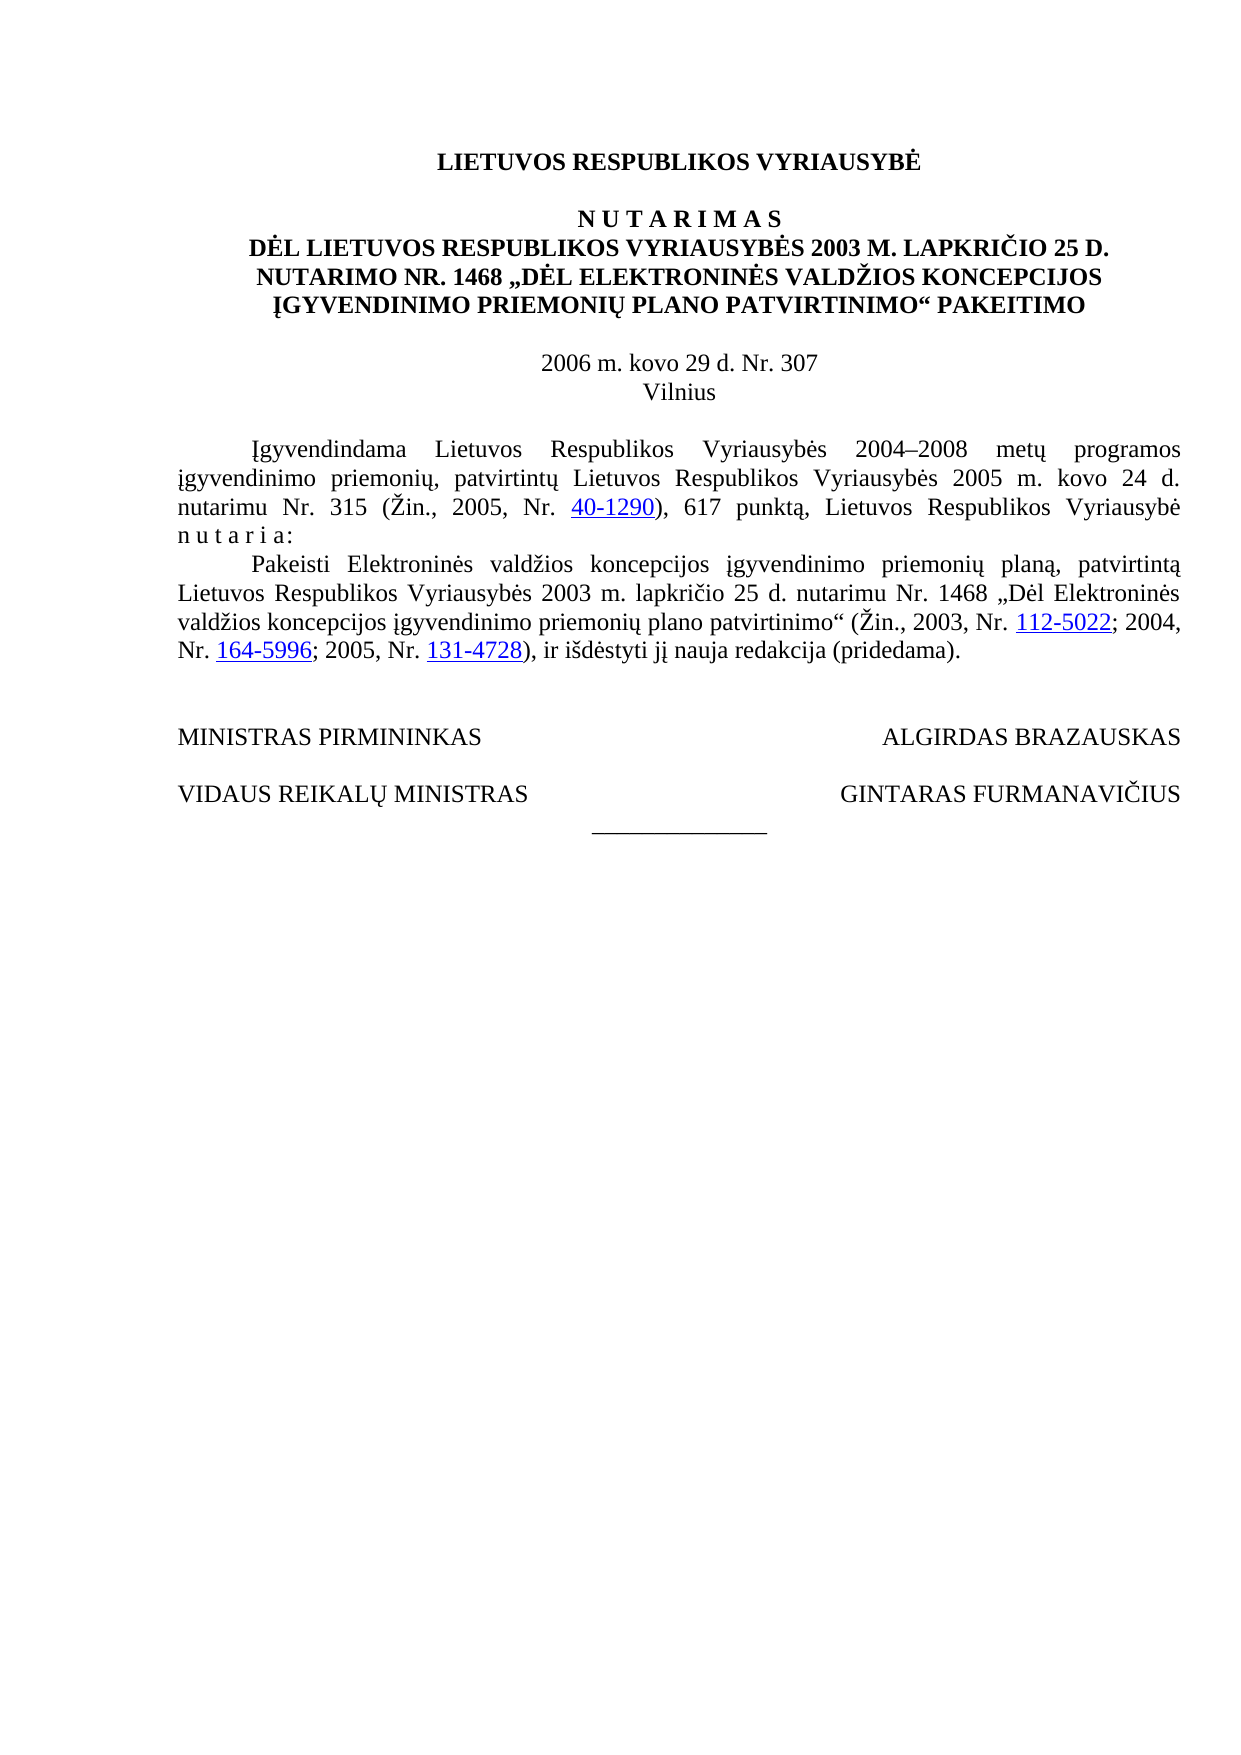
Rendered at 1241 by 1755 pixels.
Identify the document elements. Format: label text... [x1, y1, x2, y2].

text Vidaus reikalų ministras Gintaras Furmanavičius [177, 779, 1181, 808]
text Įgyvendindama Lietuvos Respublikos Vyriausybės 2004–2008 metų programos įgyvendinimo priemonių, patvirtintų Lietuvos Respublikos Vyriausybės 2005 m. kovo 24 d. nutarimu Nr. 315 (Žin., 2005, Nr. 40-1290), 617 punktą, Lietuvos Respublikos Vyriausybė nutaria: [177, 434, 1181, 549]
text LIETUVOS RESPUBLIKOS VYRIAUSYBĖ [177, 147, 1181, 176]
text DĖL LIETUVOS RESPUBLIKOS VYRIAUSYBĖS 2003 M. LAPKRIČIO 25 D. NUTARIMO NR. 1468 „DĖL ELEKTRONINĖS VALDŽIOS KONCEPCIJOS ĮGYVENDINIMO PRIEMONIŲ PLANO PATVIRTINIMO“ PAKEITIMO [177, 233, 1181, 319]
text Vilnius [177, 377, 1181, 406]
text 2006 m. kovo 29 d. Nr. 307 [177, 348, 1181, 377]
text N U T A R I M A S [177, 204, 1181, 233]
text Ministras Pirmininkas Algirdas Brazauskas [177, 722, 1181, 751]
text Pakeisti Elektroninės valdžios koncepcijos įgyvendinimo priemonių planą, patvirtintą Lietuvos Respublikos Vyriausybės 2003 m. lapkričio 25 d. nutarimu Nr. 1468 „Dėl Elektroninės valdžios koncepcijos įgyvendinimo priemonių plano patvirtinimo“ (Žin., 2003, Nr. 112-5022; 2004, Nr. 164-5996; 2005, Nr. 131-4728), ir išdėstyti jį nauja redakcija (pridedama). [177, 549, 1181, 664]
text ______________ [177, 808, 1181, 837]
